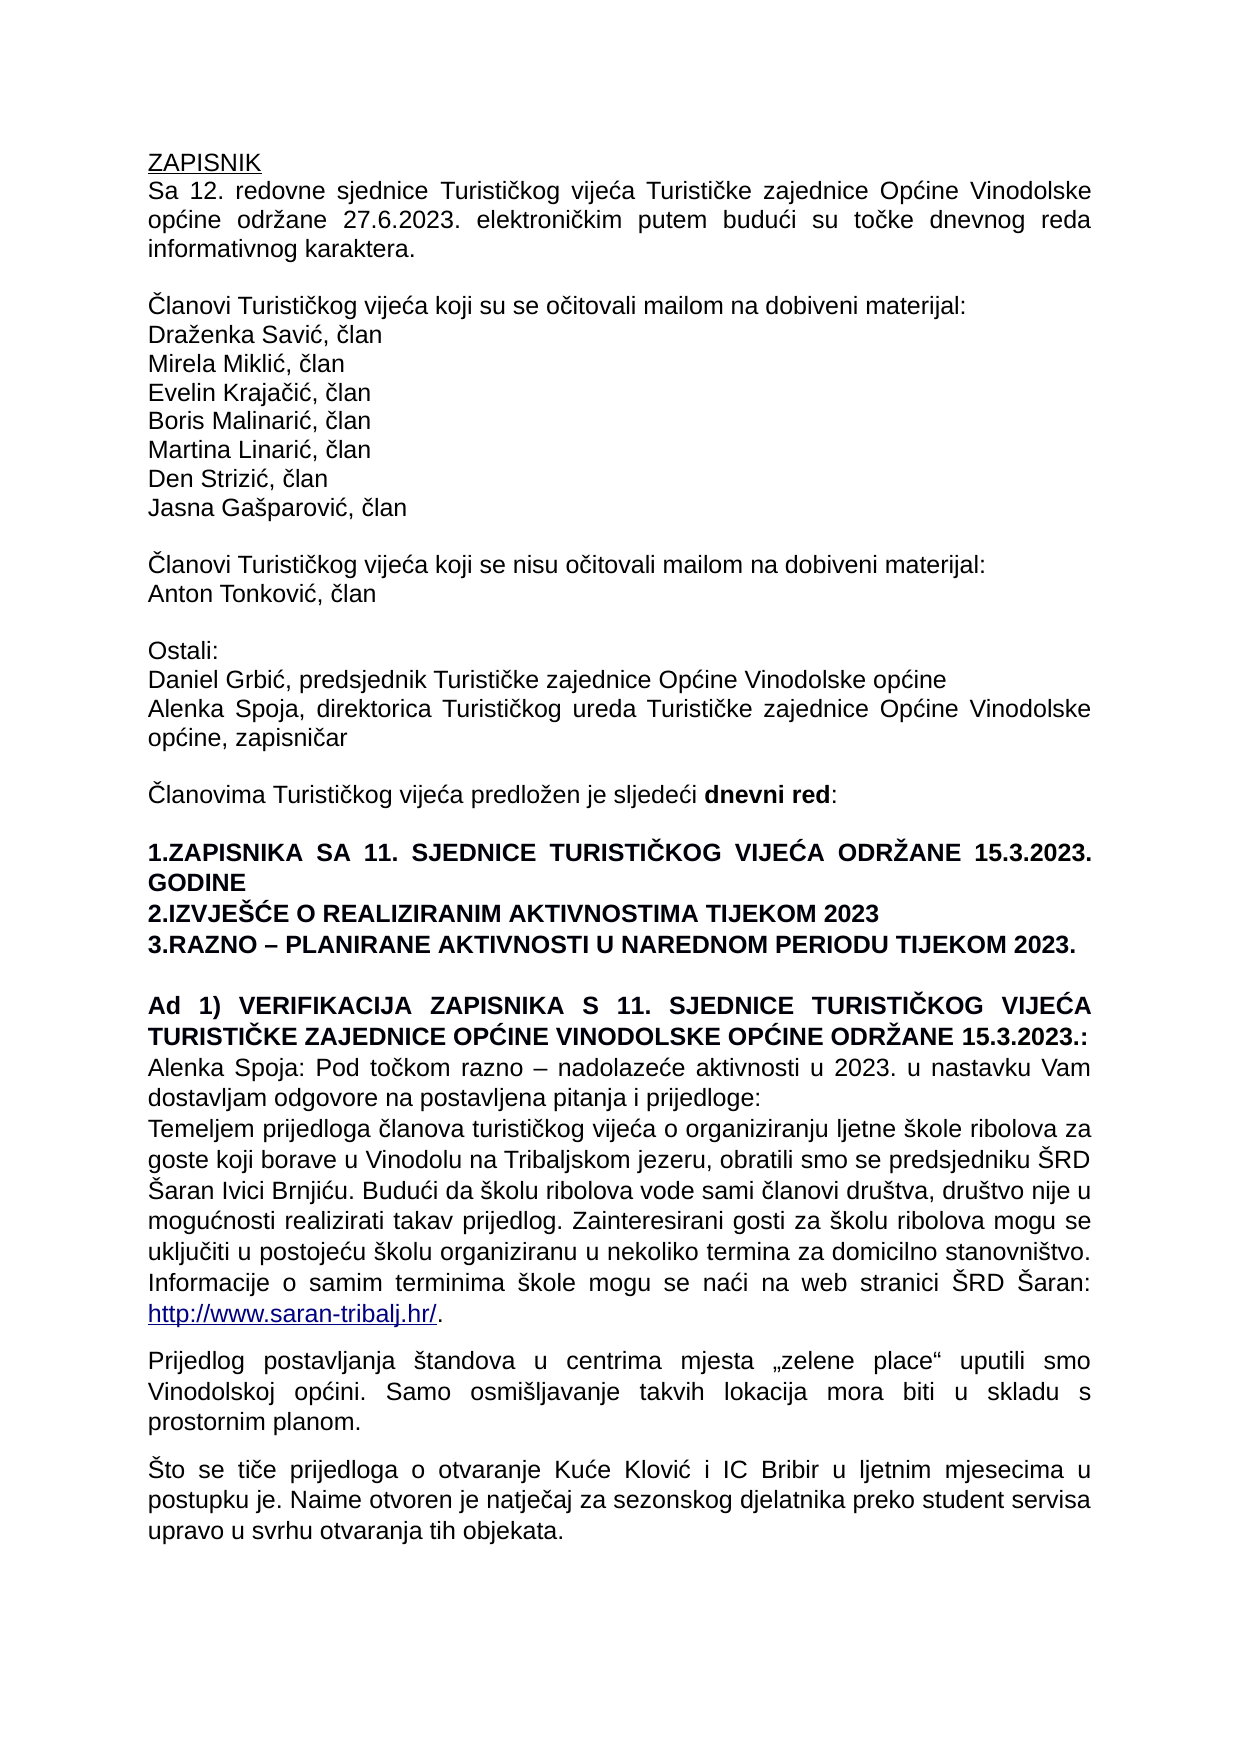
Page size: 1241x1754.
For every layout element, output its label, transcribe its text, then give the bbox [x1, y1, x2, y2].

text Martina Linarić, član [148, 435, 1093, 464]
text 3.RAZNO – PLANIRANE AKTIVNOSTI U NAREDNOM PERIODU TIJEKOM 2023. [148, 930, 1093, 958]
text 1.ZAPISNIKA SA 11. SJEDNICE TURISTIČKOG VIJEĆA ODRŽANE 15.3.2023. GODINE [148, 838, 1093, 897]
text Evelin Krajačić, član [148, 378, 1093, 406]
text Alenka Spoja, direktorica Turističkog ureda Turističke zajednice Općine Vinodolske općine, zapisničar [148, 694, 1093, 751]
text Članovi Turističkog vijeća koji se nisu očitovali mailom na dobiveni materijal: [148, 550, 1093, 579]
text Temeljem prijedloga članova turističkog vijeća o organiziranju ljetne škole ribolova za goste koji borave u Vinodolu na Tribaljskom jezeru, obratili smo se predsjedniku ŠRD Šaran Ivici Brnjiću. Budući da školu ribolova vode sami članovi društva, društvo nije u mogućnosti realizirati takav prijedlog. Zainteresirani gosti za školu ribolova mogu se uključiti u postojeću školu organiziranu u nekoliko termina za domicilno stanovništvo. Informacije o samim terminima škole mogu se naći na web stranici ŠRD Šaran: http://www.saran-tribalj.hr/. [148, 1114, 1093, 1327]
text Alenka Spoja: Pod točkom razno – nadolazeće aktivnosti u 2023. u nastavku Vam dostavljam odgovore na postavljena pitanja i prijedloge: [148, 1053, 1093, 1112]
text Draženka Savić, član [148, 320, 1093, 349]
text ZAPISNIK Sa 12. redovne sjednice Turističkog vijeća Turističke zajednice Općine Vinodolske općine održane 27.6.2023. elektroničkim putem budući su točke dnevnog reda informativnog karaktera. [148, 148, 1093, 263]
text Prijedlog postavljanja štandova u centrima mjesta „zelene place“ uputili smo Vinodolskoj općini. Samo osmišljavanje takvih lokacija mora biti u skladu s prostornim planom. [148, 1346, 1093, 1436]
text Den Strizić, član [148, 464, 1093, 493]
text Boris Malinarić, član [148, 406, 1093, 435]
text Mirela Miklić, član [148, 349, 1093, 378]
text Anton Tonković, član [148, 579, 1093, 608]
text Ostali: [148, 636, 1093, 665]
text Daniel Grbić, predsjednik Turističke zajednice Općine Vinodolske općine [148, 665, 1093, 694]
text Članovima Turističkog vijeća predložen je sljedeći dnevni red: [148, 780, 1093, 809]
text Što se tiče prijedloga o otvaranje Kuće Klović i IC Bribir u ljetnim mjesecima u postupku je. Naime otvoren je natječaj za sezonskog djelatnika preko student servisa upravo u svrhu otvaranja tih objekata. [148, 1455, 1093, 1545]
text 2.IZVJEŠĆE O REALIZIRANIM AKTIVNOSTIMA TIJEKOM 2023 [148, 899, 1093, 928]
text Članovi Turističkog vijeća koji su se očitovali mailom na dobiveni materijal: [148, 291, 1093, 320]
text Jasna Gašparović, član [148, 493, 1093, 521]
text Ad 1) VERIFIKACIJA ZAPISNIKA S 11. SJEDNICE TURISTIČKOG VIJEĆA TURISTIČKE ZAJEDNICE OPĆINE VINODOLSKE OPĆINE ODRŽANE 15.3.2023.: [148, 991, 1093, 1051]
